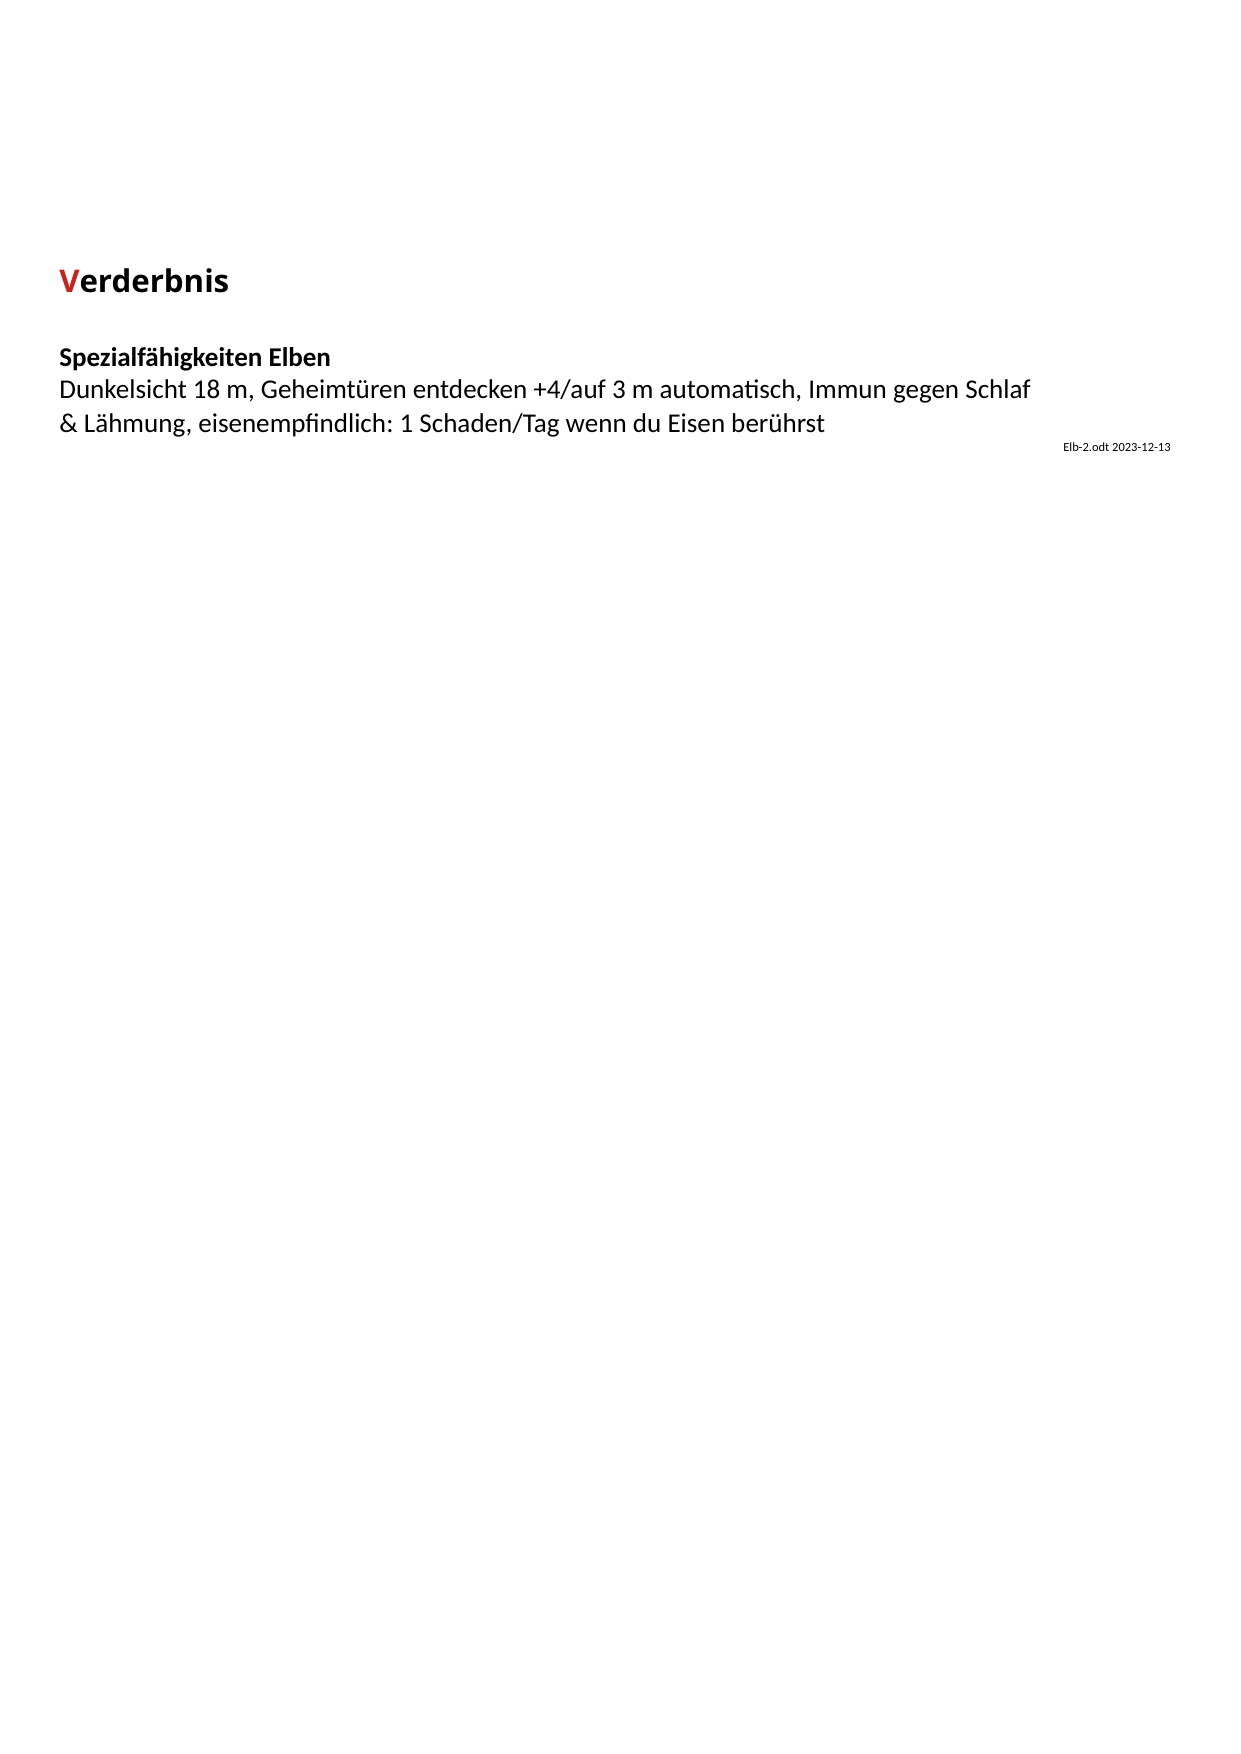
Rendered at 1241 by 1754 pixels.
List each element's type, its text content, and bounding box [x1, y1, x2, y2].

text Verderbnis [59, 259, 1181, 302]
text Spezialfähigkeiten Elben [59, 340, 1181, 373]
text Dunkelsicht 18 m, Geheimtüren entdecken +4/auf 3 m automatisch, Immun gegen Schlaf [59, 373, 1181, 406]
text Elb-2.odt 2023-12-13 [59, 439, 1181, 454]
text & Lähmung, eisenempfindlich: 1 Schaden/Tag wenn du Eisen berührst [59, 406, 1181, 439]
